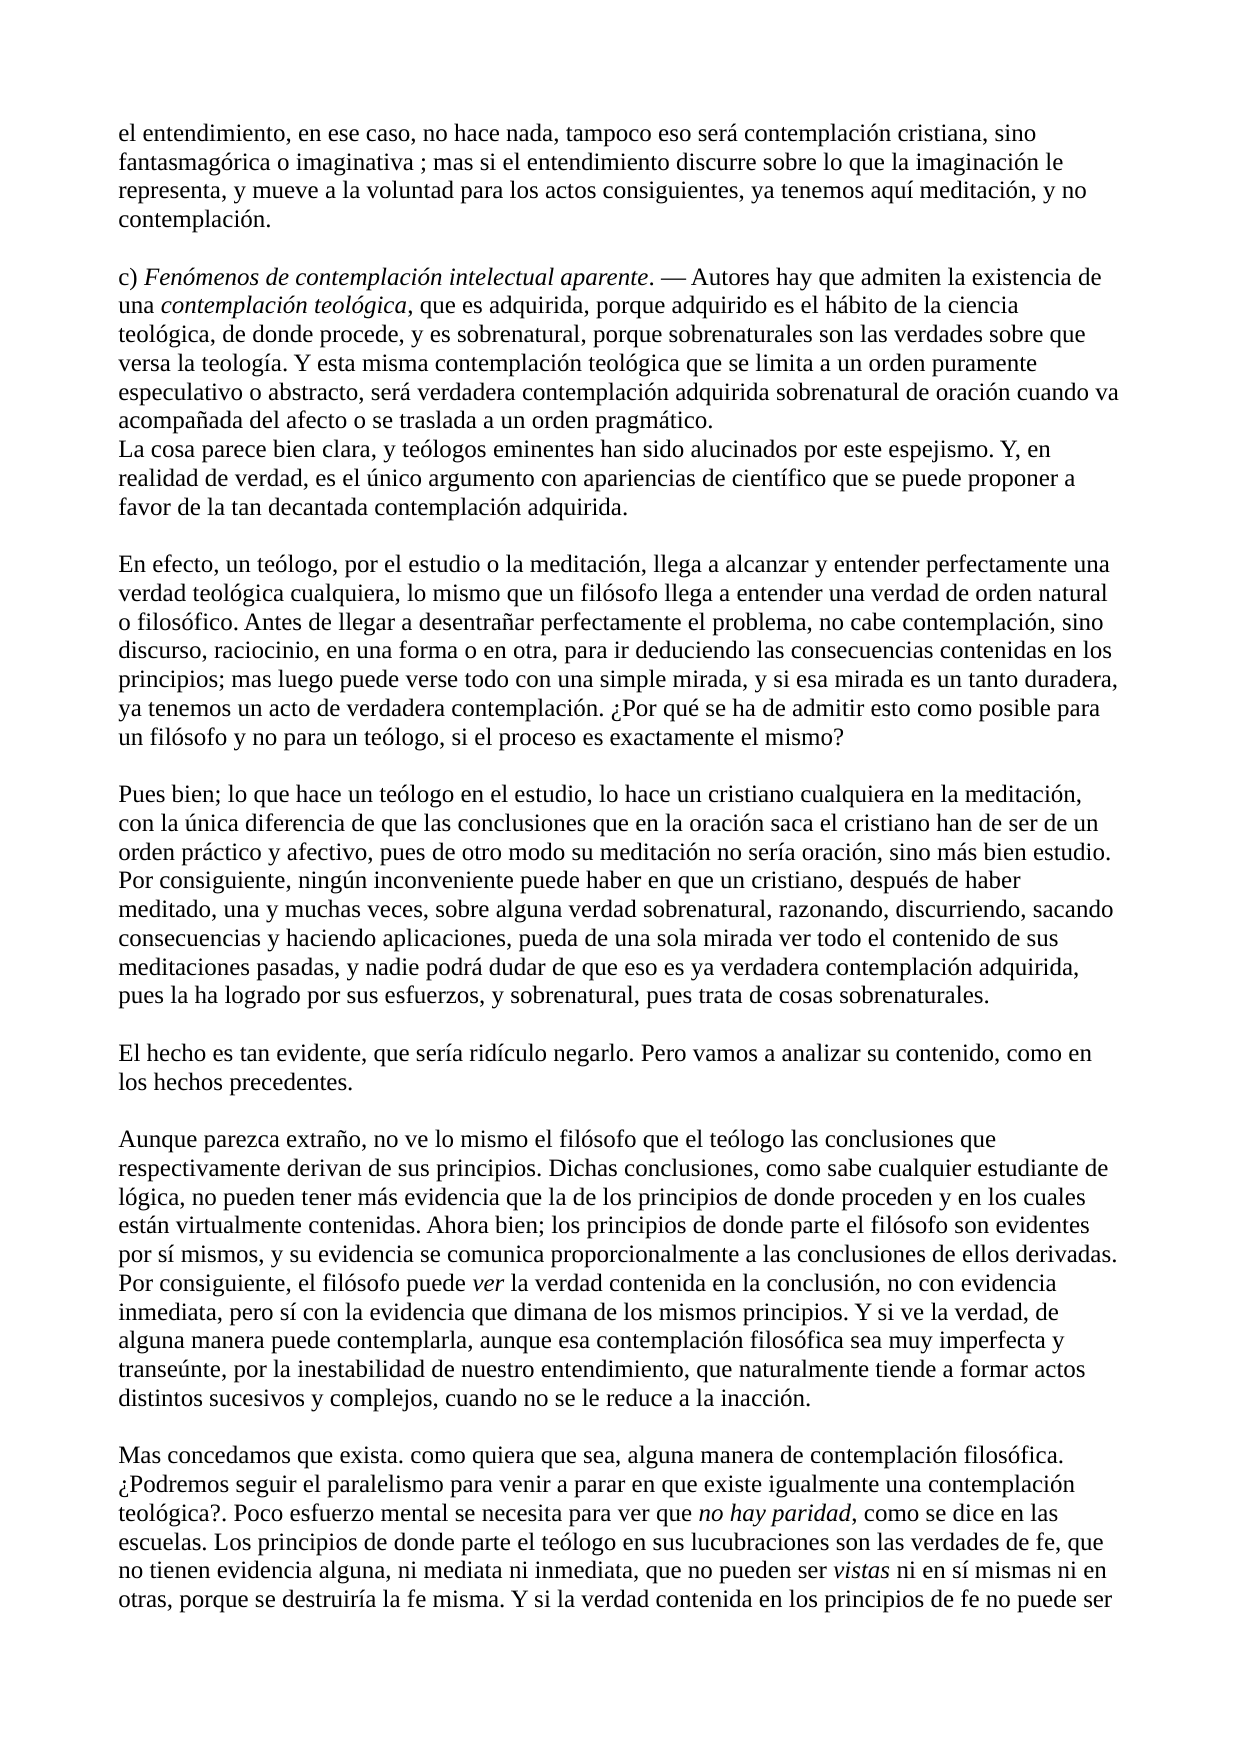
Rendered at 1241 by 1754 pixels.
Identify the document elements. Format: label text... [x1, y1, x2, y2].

text El hecho es tan evidente, que sería ridículo negarlo. Pero vamos a analizar su contenido, como en los hechos precedentes. [118, 1038, 1122, 1096]
text el entendimiento, en ese caso, no hace nada, tampoco eso será contemplación cristiana, sino fantasmagórica o imaginativa ; mas si el entendimiento discurre sobre lo que la imaginación le representa, y mueve a la voluntad para los actos consiguientes, ya tenemos aquí meditación, y no contemplación. [118, 118, 1122, 233]
text Mas concedamos que exista. como quiera que sea, alguna manera de contemplación filosófica. ¿Podremos seguir el paralelismo para venir a parar en que existe igualmente una contemplación teológica?. Poco esfuerzo mental se necesita para ver que no hay paridad, como se dice en las escuelas. Los principios de donde parte el teólogo en sus lucubraciones son las verdades de fe, que no tienen evidencia alguna, ni mediata ni inmediata, que no pueden ser vistas ni en sí mismas ni en otras, porque se destruiría la fe misma. Y si la verdad contenida en los principios de fe no puede ser [118, 1441, 1122, 1613]
text Aunque parezca extraño, no ve lo mismo el filósofo que el teólogo las conclusiones que respectivamente derivan de sus principios. Dichas conclusiones, como sabe cualquier estudiante de lógica, no pueden tener más evidencia que la de los principios de donde proceden y en los cuales están virtualmente contenidas. Ahora bien; los principios de donde parte el filósofo son evidentes por sí mismos, y su evidencia se comunica proporcionalmente a las conclusiones de ellos derivadas. [118, 1124, 1122, 1268]
text La cosa parece bien clara, y teólogos eminentes han sido alucinados por este espejismo. Y, en realidad de verdad, es el único argumento con apariencias de científico que se puede proponer a favor de la tan decantada contemplación adquirida. [118, 434, 1122, 521]
text En efecto, un teólogo, por el estudio o la meditación, llega a alcanzar y entender perfectamente una verdad teológica cualquiera, lo mismo que un filósofo llega a entender una verdad de orden natural o filosófico. Antes de llegar a desentrañar perfectamente el problema, no cabe contemplación, sino discurso, raciocinio, en una forma o en otra, para ir deduciendo las consecuencias contenidas en los principios; mas luego puede verse todo con una simple mirada, y si esa mirada es un tanto duradera, ya tenemos un acto de verdadera contemplación. ¿Por qué se ha de admitir esto como posible para un filósofo y no para un teólogo, si el proceso es exactamente el mismo? [118, 549, 1122, 751]
text Pues bien; lo que hace un teólogo en el estudio, lo hace un cristiano cualquiera en la meditación, con la única diferencia de que las conclusiones que en la oración saca el cristiano han de ser de un orden práctico y afectivo, pues de otro modo su meditación no sería oración, sino más bien estudio. Por consiguiente, ningún inconveniente puede haber en que un cristiano, después de haber meditado, una y muchas veces, sobre alguna verdad sobrenatural, razonando, discurriendo, sacando consecuencias y haciendo aplicaciones, pueda de una sola mirada ver todo el contenido de sus meditaciones pasadas, y nadie podrá dudar de que eso es ya verdadera contemplación adquirida, pues la ha logrado por sus esfuerzos, y sobrenatural, pues trata de cosas sobrenaturales. [118, 779, 1122, 1009]
text Por consiguiente, el filósofo puede ver la verdad contenida en la conclusión, no con evidencia inmediata, pero sí con la evidencia que dimana de los mismos principios. Y si ve la verdad, de alguna manera puede contemplarla, aunque esa contemplación filosófica sea muy imperfecta y transeúnte, por la inestabilidad de nuestro entendimiento, que naturalmente tiende a formar actos distintos sucesivos y complejos, cuando no se le reduce a la inacción. [118, 1268, 1122, 1412]
text c) Fenómenos de contemplación intelectual aparente. — Autores hay que admiten la existencia de una contemplación teológica, que es adquirida, porque adquirido es el hábito de la ciencia teológica, de donde procede, y es sobrenatural, porque sobrenaturales son las verdades sobre que versa la teología. Y esta misma contemplación teológica que se limita a un orden puramente especulativo o abstracto, será verdadera contemplación adquirida sobrenatural de oración cuando va acompañada del afecto o se traslada a un orden pragmático. [118, 262, 1122, 434]
